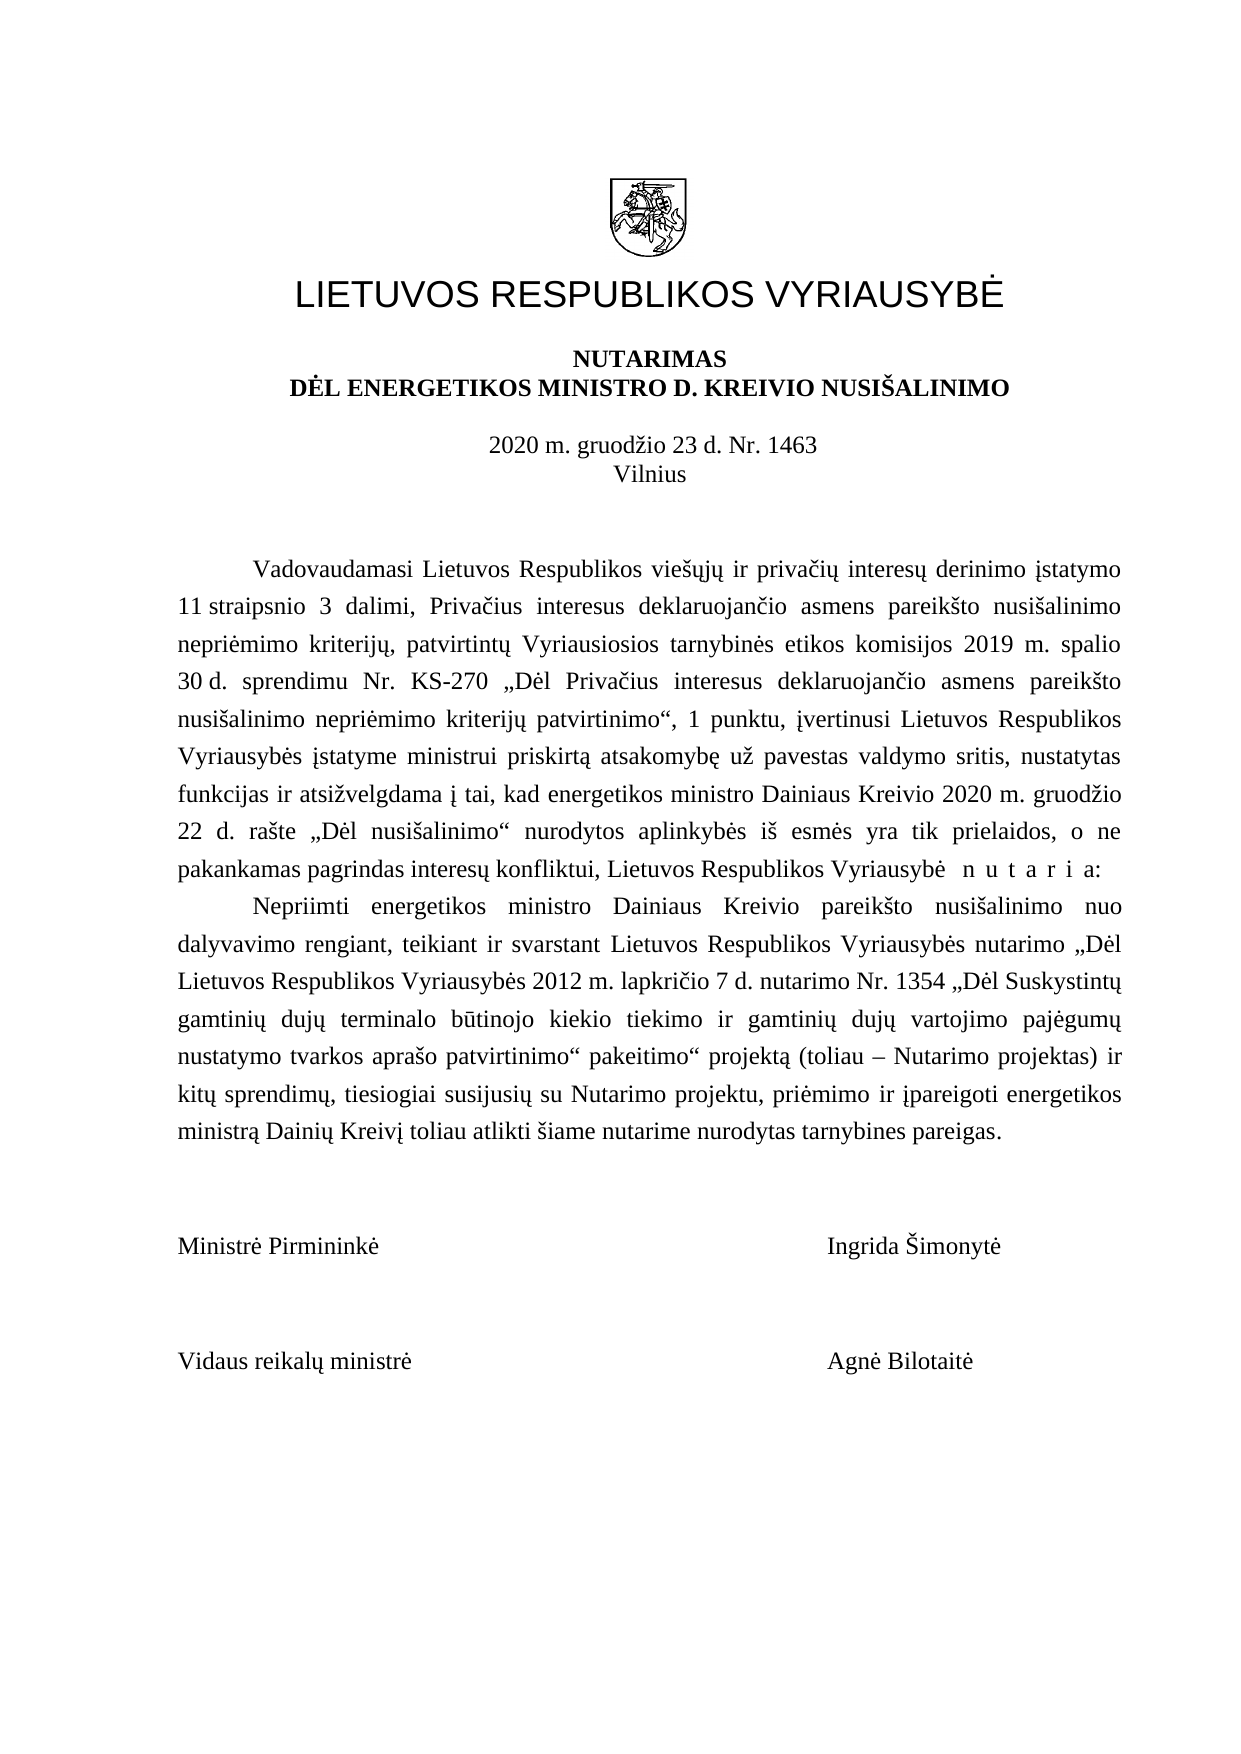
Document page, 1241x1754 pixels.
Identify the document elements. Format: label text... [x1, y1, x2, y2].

text Vidaus reikalų ministrė Agnė Bilotaitė [177, 1346, 1122, 1375]
text 2020 m. gruodžio 23 d. Nr. 1463 [177, 430, 1122, 459]
text nutarimas [177, 344, 1122, 373]
text Nepriimti energetikos ministro Dainiaus Kreivio pareikšto nusišalinimo nuo dalyvavimo rengiant, teikiant ir svarstant Lietuvos Respublikos Vyriausybės nutarimo „Dėl Lietuvos Respublikos Vyriausybės 2012 m. lapkričio 7 d. nutarimo Nr. 1354 „Dėl Suskystintų gamtinių dujų terminalo būtinojo kiekio tiekimo ir gamtinių dujų vartojimo pajėgumų nustatymo tvarkos aprašo patvirtinimo“ pakeitimo“ projektą (toliau – Nutarimo projektas) ir kitų sprendimų, tiesiogiai susijusių su Nutarimo projektu, priėmimo ir įpareigoti energetikos ministrą Dainių Kreivį toliau atlikti šiame nutarime nurodytas tarnybines pareigas. [177, 883, 1122, 1145]
text Lietuvos Respublikos Vyriausybė [177, 272, 1122, 315]
text Ministrė Pirmininkė Ingrida Šimonytė [177, 1231, 1122, 1260]
text Vadovaudamasi Lietuvos Respublikos viešųjų ir privačių interesų derinimo įstatymo 11 straipsnio 3 dalimi, Privačius interesus deklaruojančio asmens pareikšto nusišalinimo nepriėmimo kriterijų, patvirtintų Vyriausiosios tarnybinės etikos komisijos 2019 m. spalio 30 d. sprendimu Nr. KS-270 „Dėl Privačius interesus deklaruojančio asmens pareikšto nusišalinimo nepriėmimo kriterijų patvirtinimo“, 1 punktu, įvertinusi Lietuvos Respublikos Vyriausybės įstatyme ministrui priskirtą atsakomybę už pavestas valdymo sritis, nustatytas funkcijas ir atsižvelgdama į tai, kad energetikos ministro Dainiaus Kreivio 2020 m. gruodžio 22 d. rašte „Dėl nusišalinimo“ nurodytos aplinkybės iš esmės yra tik prielaidos, o ne pakankamas pagrindas interesų konfliktui, Lietuvos Respublikos Vyriausybė nutaria: [177, 545, 1122, 883]
text DĖL ENERGETIKOS MINISTRO D. KREIVIO NUSIŠALINIMO [177, 373, 1122, 401]
text Vilnius [177, 459, 1122, 488]
